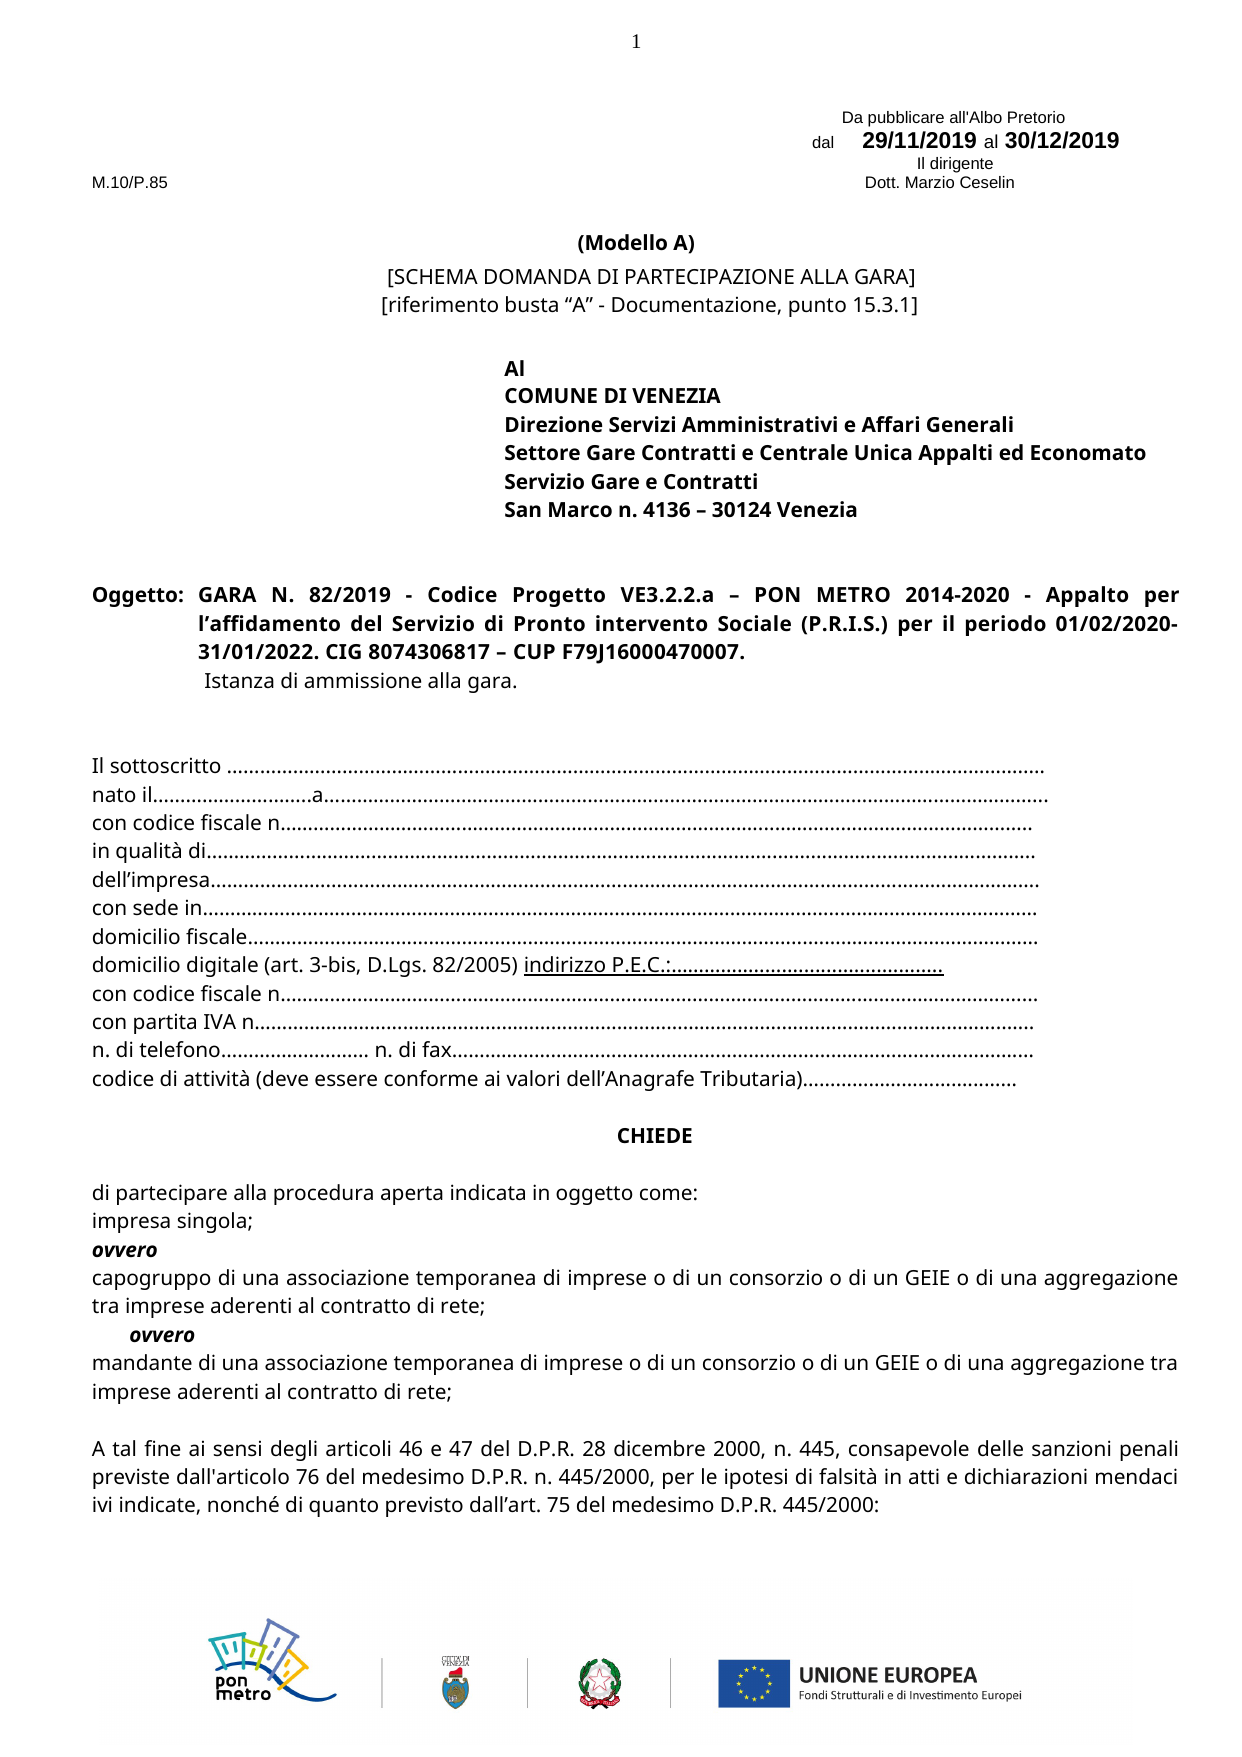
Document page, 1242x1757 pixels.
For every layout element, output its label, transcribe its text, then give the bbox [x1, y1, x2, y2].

subtitle Servizio Gare e Contratti [504, 467, 1180, 495]
subtitle Settore Gare Contratti e Centrale Unica Appalti ed Economato [504, 438, 1180, 467]
text (Modello A) [92, 228, 1180, 256]
text con codice fiscale n……………………………………………………………………………………………………………………...... [92, 979, 1180, 1007]
text impresa singola; [92, 1206, 1180, 1235]
text domicilio digitale (art. 3-bis, D.Lgs. 82/2005) indirizzo P.E.C.:…………….................................. [92, 950, 1180, 979]
text n. di telefono……………………… n. di fax………………………………………………………………………………………….… [92, 1036, 1180, 1064]
text con codice fiscale n……………………………………………………………………………...……………………………………….. [92, 808, 1180, 837]
text San Marco n. 4136 – 30124 Venezia [504, 495, 1180, 524]
text mandante di una associazione temporanea di imprese o di un consorzio o di un GEIE o di una aggregazione tra imprese aderenti al contratto di rete; [92, 1348, 1180, 1405]
text con sede in……………………………………………………………………………………………………..……………………………… [92, 893, 1180, 922]
text dell’impresa……………………………………………………………………………………………………..………………….…………. [92, 865, 1180, 893]
text Istanza di ammissione alla gara. [92, 666, 1180, 694]
text [riferimento busta “A” - Documentazione, punto 15.3.1] [92, 290, 1180, 319]
text di partecipare alla procedura aperta indicata in oggetto come: [92, 1178, 1180, 1206]
text Il sottoscritto ………………………………………………………………………………………………………………………………..… [92, 751, 1180, 780]
text ovvero [129, 1320, 1180, 1348]
text in qualità di…………………………………………………………………………………………..……………………………………….. [92, 837, 1180, 865]
text capogruppo di una associazione temporanea di imprese o di un consorzio o di un GEIE o di una aggregazione tra imprese aderenti al contratto di rete; [92, 1263, 1180, 1320]
picture [99, 1578, 1133, 1745]
subtitle Al [504, 357, 1180, 382]
text nato il………………………..a…………………………………………………………………………………………………………………... [92, 780, 1180, 808]
text ovvero [92, 1235, 1180, 1263]
text codice di attività (deve essere conforme ai valori dell’Anagrafe Tributaria)…………………………...…… [92, 1064, 1180, 1092]
subtitle COMUNE DI VENEZIA [504, 382, 1180, 410]
text [SCHEMA DOMANDA DI PARTECIPAZIONE ALLA GARA] [129, 262, 1173, 290]
text CHIEDE [129, 1121, 1180, 1149]
text domicilio fiscale………………………………………………………………………………………...…………………………………… [92, 922, 1180, 950]
text con partita IVA n………………………………………………………………………………………………………………………..….. [92, 1007, 1180, 1036]
subtitle Direzione Servizi Amministrativi e Affari Generali [504, 410, 1180, 438]
text A tal fine ai sensi degli articoli 46 e 47 del D.P.R. 28 dicembre 2000, n. 445, consapevole delle sanzioni penali previste dall'articolo 76 del medesimo D.P.R. n. 445/2000, per le ipotesi di falsità in atti e dichiarazioni mendaci ivi indicate, nonché di quanto previsto dall’art. 75 del medesimo D.P.R. 445/2000: [92, 1434, 1180, 1519]
text Oggetto: GARA N. 82/2019 - Codice Progetto VE3.2.2.a – PON METRO 2014-2020 - Appalto per l’affidamento del Servizio di Pronto intervento Sociale (P.R.I.S.) per il periodo 01/02/2020- 31/01/2022. CIG 8074306817 – CUP F79J16000470007. [92, 581, 1180, 666]
